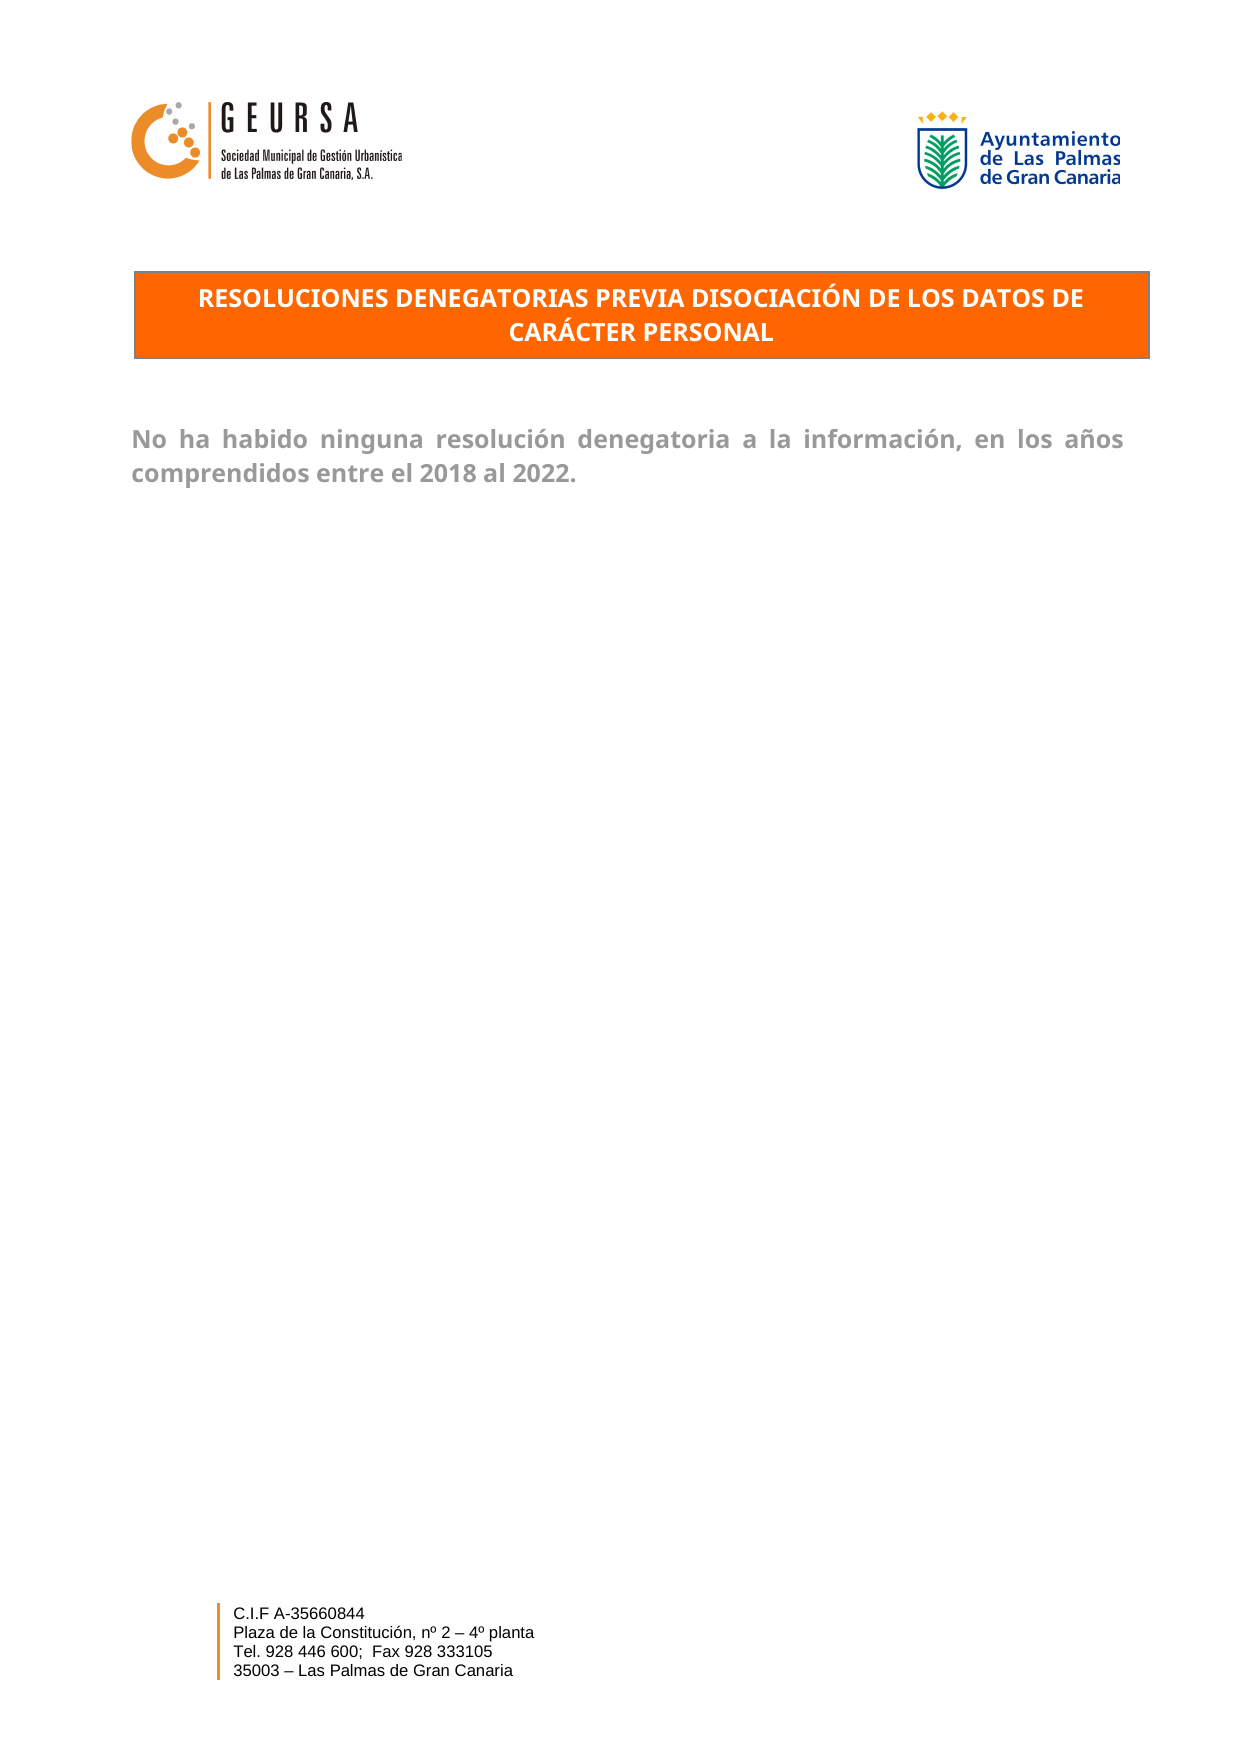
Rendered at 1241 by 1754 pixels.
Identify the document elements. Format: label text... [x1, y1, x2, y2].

text No ha habido ninguna resolución denegatoria a la información, en los años comprendidos entre el 2018 al 2022. [131, 422, 1125, 490]
table_header RESOLUCIONES DENEGATORIAS PREVIA DISOCIACIÓN DE LOS DATOS DE CARÁCTER PERSONAL [136, 273, 1148, 357]
